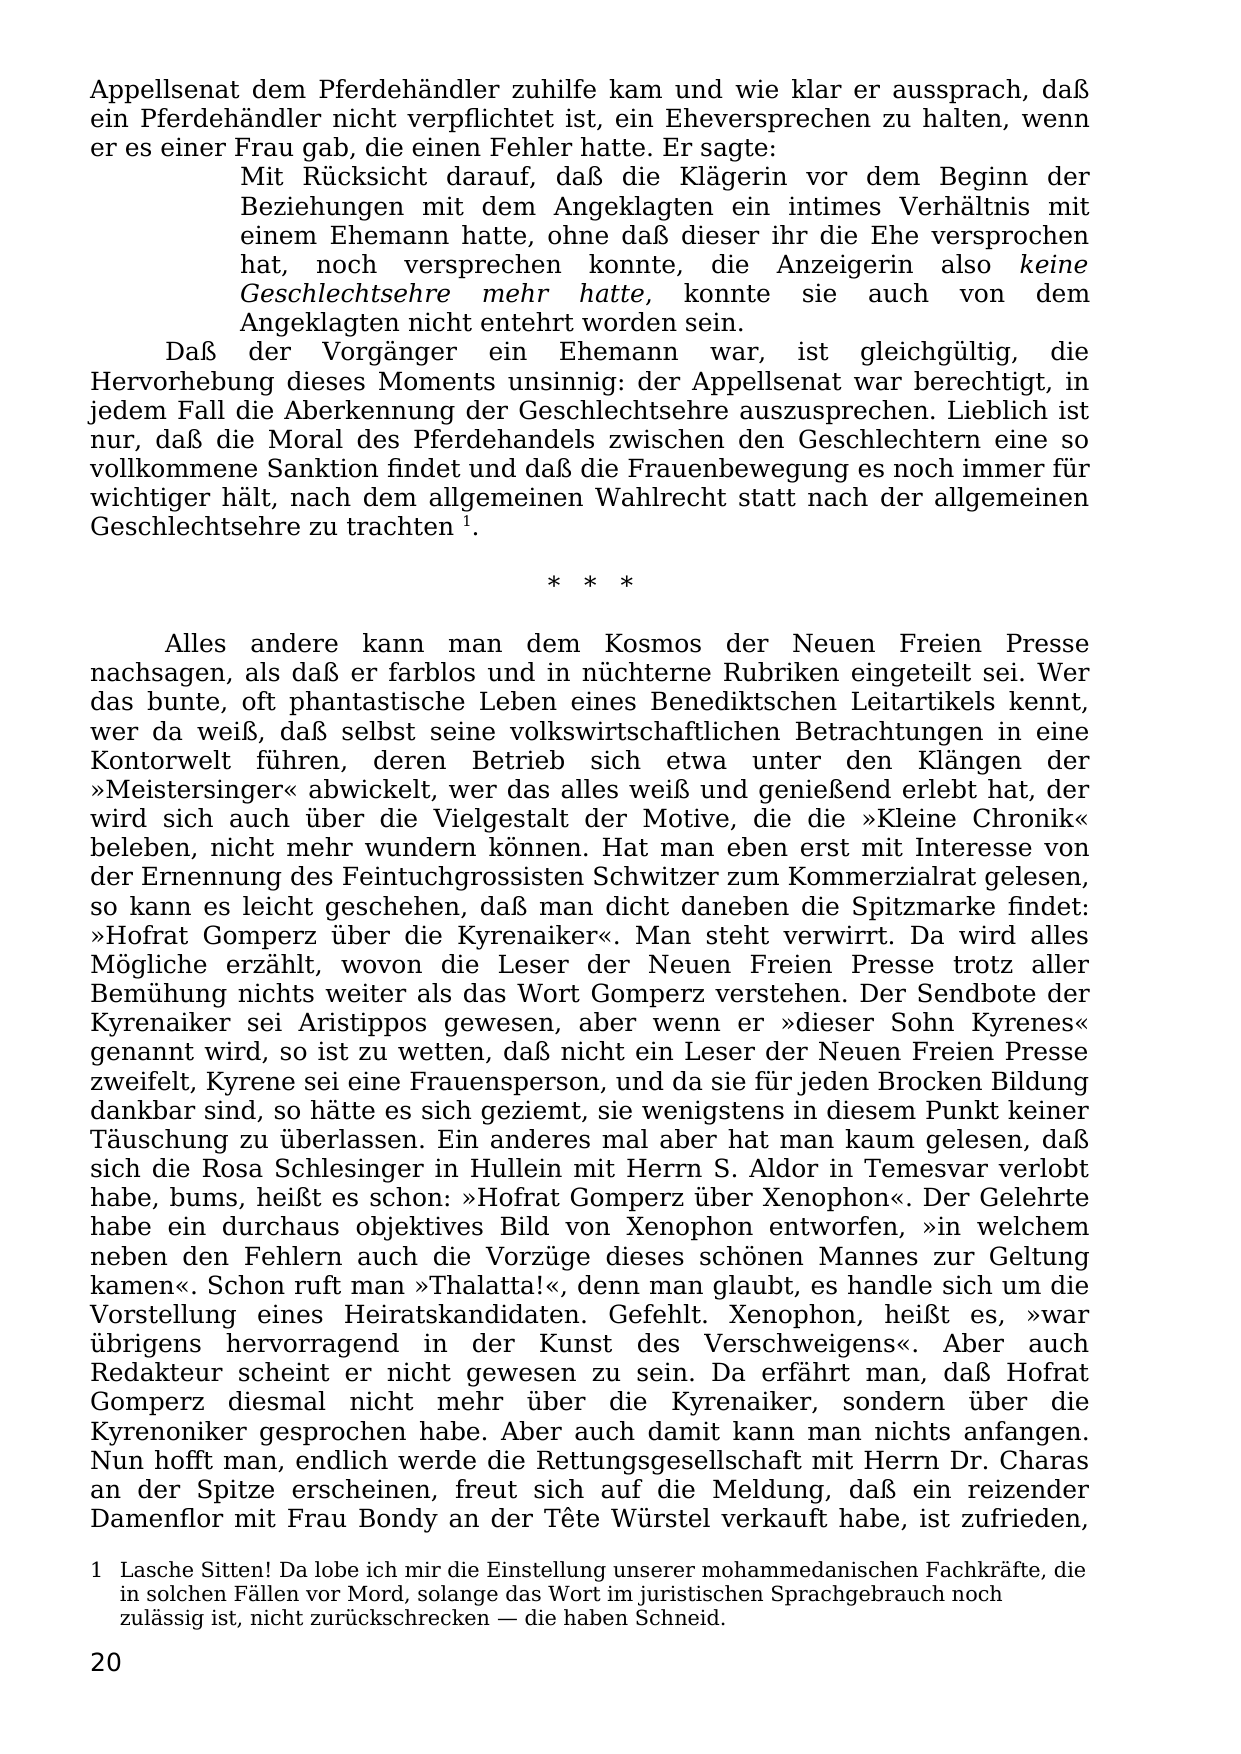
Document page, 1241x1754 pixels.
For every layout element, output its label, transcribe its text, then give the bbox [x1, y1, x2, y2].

text Daß der Vorgänger ein Ehemann war, ist gleichgültig, die Hervorhebung dieses Moments unsinnig: der Appellsenat war berechtigt, in jedem Fall die Aberkennung der Geschlechtsehre auszusprechen. Lieblich ist nur, daß die Moral des Pferdehandels zwischen den Geschlechtern eine so vollkommene Sanktion findet und daß die Frauenbewegung es noch immer für wichtiger hält, nach dem allgemeinen Wahlrecht statt nach der allgemeinen Geschlechtsehre zu trachten . [90, 337, 1091, 542]
text Alles andere kann man dem Kosmos der Neuen Freien Presse nachsagen, als daß er farblos und in nüchterne Rubriken eingeteilt sei. Wer das bunte, oft phantastische Leben eines Benediktschen Leitartikels kennt, wer da weiß, daß selbst seine volkswirtschaftlichen Betrachtungen in eine Kontorwelt führen, deren Betrieb sich etwa unter den Klängen der »Meistersinger« abwickelt, wer das alles weiß und genießend erlebt hat, der wird sich auch über die Vielgestalt der Motive, die die »Kleine Chronik« beleben, nicht mehr wundern können. Hat man eben erst mit Interesse von der Ernennung des Feintuchgrossisten Schwitzer zum Kommerzialrat gelesen, so kann es leicht geschehen, daß man dicht daneben die Spitzmarke findet: »Hofrat Gomperz über die Kyrenaiker«. Man steht verwirrt. Da wird alles Mögliche erzählt, wovon die Leser der Neuen Freien Presse trotz aller Bemühung nichts weiter als das Wort Gomperz verstehen. Der Sendbote der Kyrenaiker sei Aristippos gewesen, aber wenn er »dieser Sohn Kyrenes« genannt wird, so ist zu wetten, daß nicht ein Leser der Neuen Freien Presse zweifelt, Kyrene sei eine Frauensperson, und da sie für jeden Brocken Bildung dankbar sind, so hätte es sich geziemt, sie wenigstens in diesem Punkt keiner Täuschung zu überlassen. Ein anderes mal aber hat man kaum gelesen, daß sich die Rosa Schlesinger in Hullein mit Herrn S. Aldor in Temesvar verlobt habe, bums, heißt es schon: »Hofrat Gomperz über Xenophon«. Der Gelehrte habe ein durchaus objektives Bild von Xenophon entworfen, »in welchem neben den Fehlern auch die Vorzüge dieses schönen Mannes zur Geltung kamen«. Schon ruft man »Thalatta!«, denn man glaubt, es handle sich um die Vorstellung eines Heiratskandidaten. Gefehlt. Xenophon, heißt es, »war übrigens hervorragend in der Kunst des Verschweigens«. Aber auch Redakteur scheint er nicht gewesen zu sein. Da erfährt man, daß Hofrat Gomperz diesmal nicht mehr über die Kyrenaiker, sondern über die Kyrenoniker gesprochen habe. Aber auch damit kann man nichts anfangen. Nun hofft man, endlich werde die Rettungsgesellschaft mit Herrn Dr. Charas an der Spitze erscheinen, freut sich auf die Meldung, daß ein reizender Damenflor mit Frau Bondy an der Tête Würstel verkauft habe, ist zufrieden, [90, 629, 1091, 1533]
text Appellsenat dem Pferdehändler zuhilfe kam und wie klar er aussprach, daß ein Pferdehändler nicht verpflichtet ist, ein Eheversprechen zu halten, wenn er es einer Frau gab, die einen Fehler hatte. Er sagte: [90, 75, 1091, 162]
text * * * [90, 571, 1091, 600]
text Lasche Sitten! Da lobe ich mir die Einstellung unserer mohammedanischen Fachkräfte, die in solchen Fällen vor Mord, solange das Wort im juristischen Sprachgebrauch noch zulässig ist, nicht zurückschrecken — die haben Schneid. [90, 1558, 1091, 1631]
text Mit Rücksicht darauf, daß die Klägerin vor dem Beginn der Beziehungen mit dem Angeklagten ein intimes Verhältnis mit einem Ehemann hatte, ohne daß dieser ihr die Ehe versprochen hat, noch versprechen konnte, die Anzeigerin also keine Geschlechtsehre mehr hatte, konnte sie auch von dem Angeklagten nicht entehrt worden sein. [240, 162, 1091, 337]
